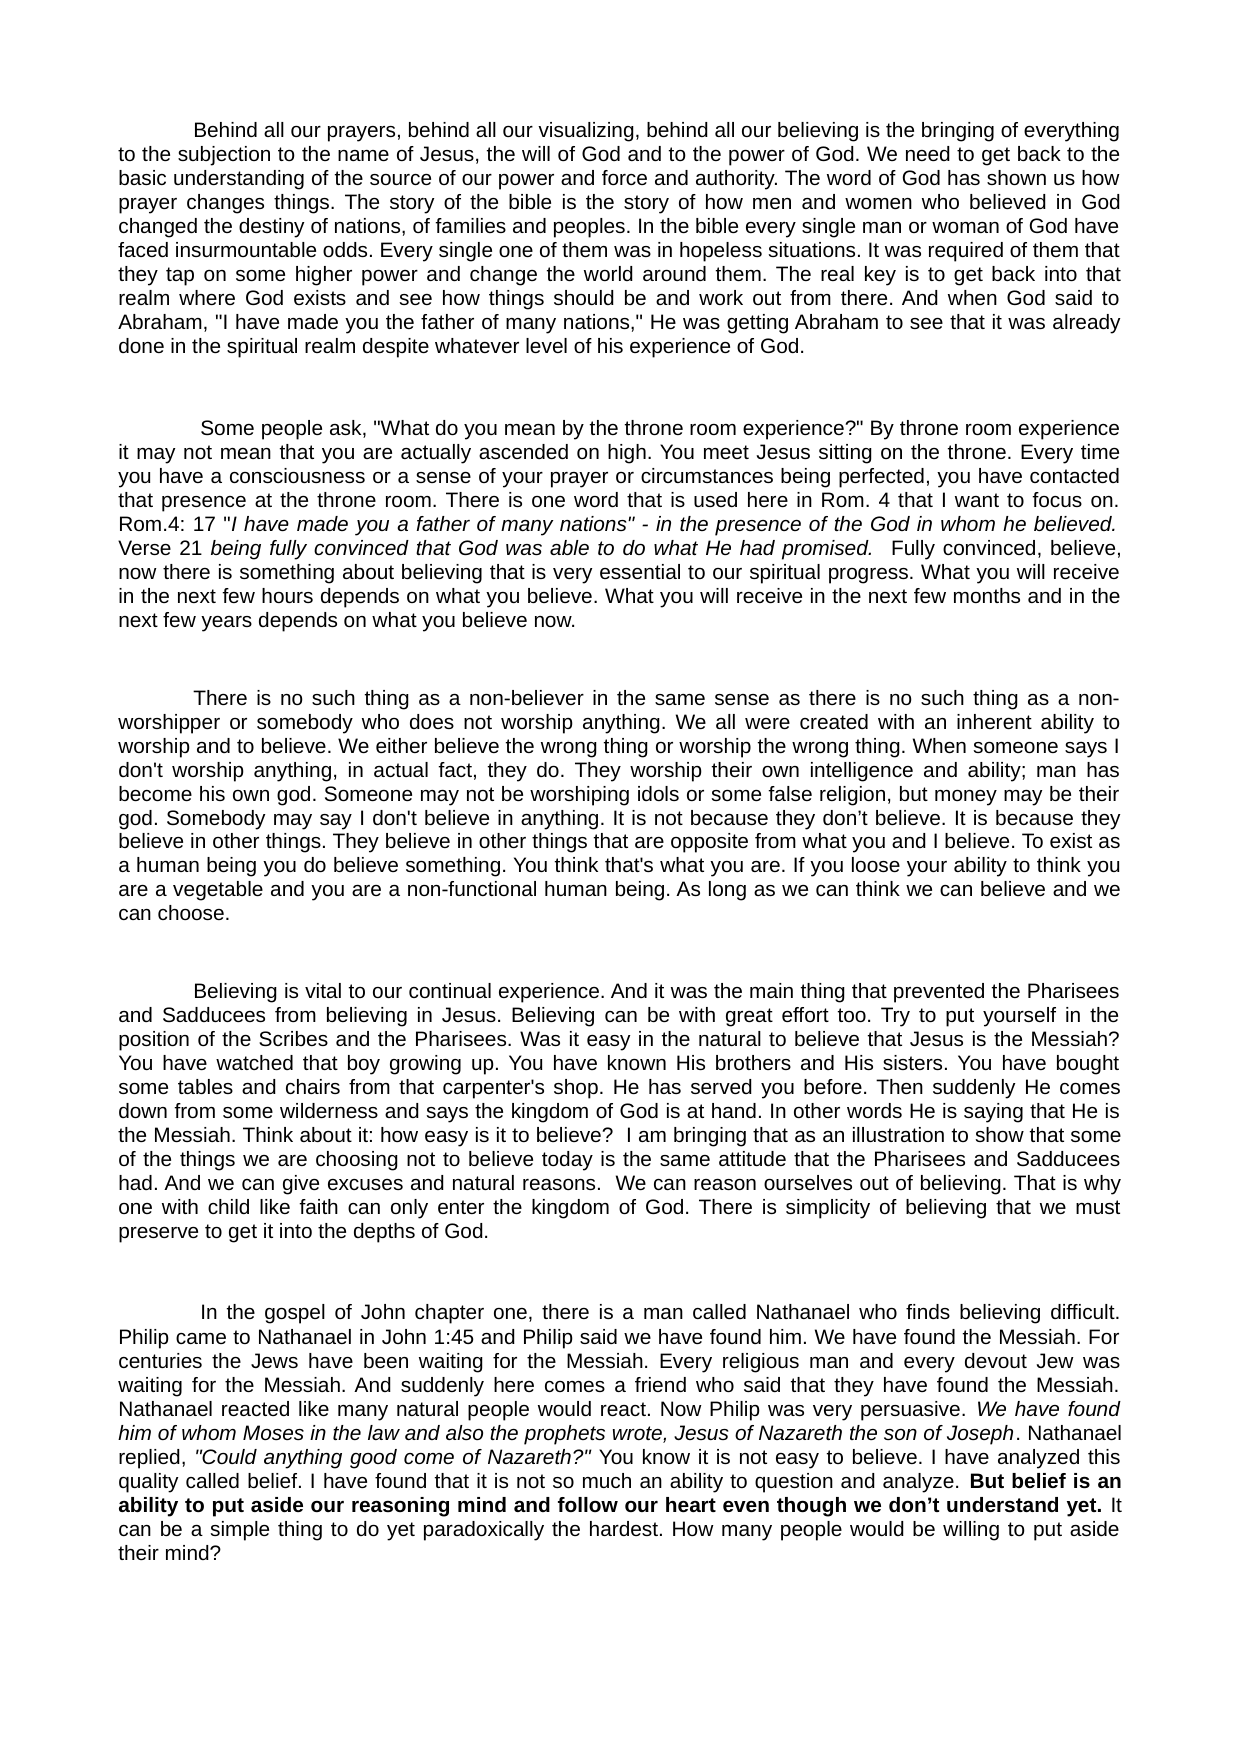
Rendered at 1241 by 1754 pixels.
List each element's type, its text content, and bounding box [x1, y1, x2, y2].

text Believing is vital to our continual experience. And it was the main thing that prevented the Pharisees and Sadducees from believing in Jesus. Believing can be with great effort too. Try to put yourself in the position of the Scribes and the Pharisees. Was it easy in the natural to believe that Jesus is the Messiah? You have watched that boy growing up. You have known His brothers and His sisters. You have bought some tables and chairs from that carpenter's shop. He has served you before. Then suddenly He comes down from some wilderness and says the kingdom of God is at hand. In other words He is saying that He is the Messiah. Think about it: how easy is it to believe? I am bringing that as an illustration to show that some of the things we are choosing not to believe today is the same attitude that the Pharisees and Sadducees had. And we can give excuses and natural reasons. We can reason ourselves out of believing. That is why one with child like faith can only enter the kingdom of God. There is simplicity of believing that we must preserve to get it into the depths of God. [118, 979, 1122, 1242]
text In the gospel of John chapter one, there is a man called Nathanael who finds believing difficult. Philip came to Nathanael in John 1:45 and Philip said we have found him. We have found the Messiah. For centuries the Jews have been waiting for the Messiah. Every religious man and every devout Jew was waiting for the Messiah. And suddenly here comes a friend who said that they have found the Messiah. Nathanael reacted like many natural people would react. Now Philip was very persuasive. We have found him of whom Moses in the law and also the prophets wrote, Jesus of Nazareth the son of Joseph. Nathanael replied, "Could anything good come of Nazareth?" You know it is not easy to believe. I have analyzed this quality called belief. I have found that it is not so much an ability to question and analyze. But belief is an ability to put aside our reasoning mind and follow our heart even though we don’t understand yet. It can be a simple thing to do yet paradoxically the hardest. How many people would be willing to put aside their mind? [118, 1296, 1122, 1564]
text Some people ask, "What do you mean by the throne room experience?" By throne room experience it may not mean that you are actually ascended on high. You meet Jesus sitting on the throne. Every time you have a consciousness or a sense of your prayer or circumstances being perfected, you have contacted that presence at the throne room. There is one word that is used here in Rom. 4 that I want to focus on. Rom.4: 17 "I have made you a father of many nations" - in the presence of the God in whom he believed. Verse 21 being fully convinced that God was able to do what He had promised. Fully convinced, believe, now there is something about believing that is very essential to our spiritual progress. What you will receive in the next few hours depends on what you believe. What you will receive in the next few months and in the next few years depends on what you believe now. [118, 411, 1122, 632]
text Behind all our prayers, behind all our visualizing, behind all our believing is the bringing of everything to the subjection to the name of Jesus, the will of God and to the power of God. We need to get back to the basic understanding of the source of our power and force and authority. The word of God has shown us how prayer changes things. The story of the bible is the story of how men and women who believed in God changed the destiny of nations, of families and peoples. In the bible every single man or woman of God have faced insurmountable odds. Every single one of them was in hopeless situations. It was required of them that they tap on some higher power and change the world around them. The real key is to get back into that realm where God exists and see how things should be and work out from there. And when God said to Abraham, "I have made you the father of many nations," He was getting Abraham to see that it was already done in the spiritual realm despite whatever level of his experience of God. [118, 118, 1122, 358]
text There is no such thing as a non-believer in the same sense as there is no such thing as a non-worshipper or somebody who does not worship anything. We all were created with an inherent ability to worship and to believe. We either believe the wrong thing or worship the wrong thing. When someone says I don't worship anything, in actual fact, they do. They worship their own intelligence and ability; man has become his own god. Someone may not be worshiping idols or some false religion, but money may be their god. Somebody may say I don't believe in anything. It is not because they don’t believe. It is because they believe in other things. They believe in other things that are opposite from what you and I believe. To exist as a human being you do believe something. You think that's what you are. If you loose your ability to think you are a vegetable and you are a non-functional human being. As long as we can think we can believe and we can choose. [118, 686, 1122, 925]
